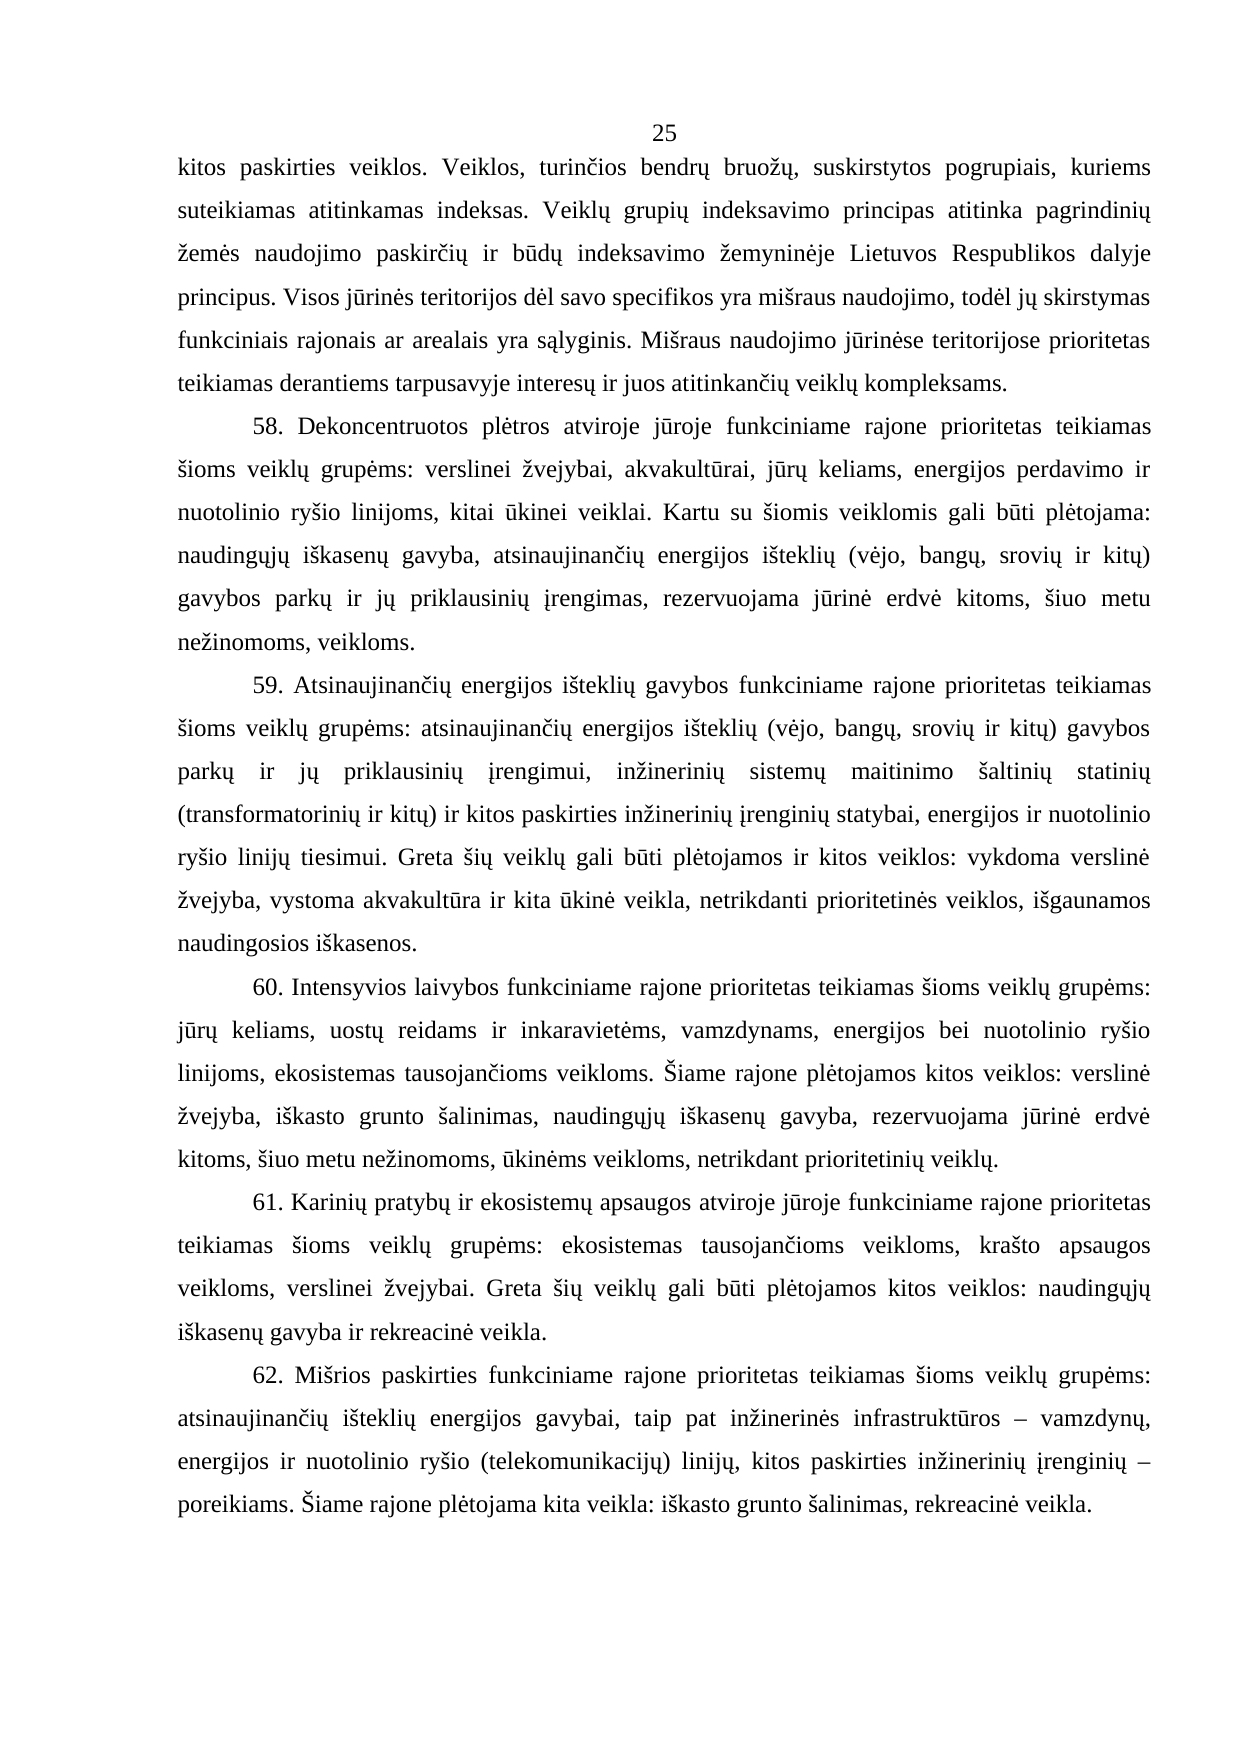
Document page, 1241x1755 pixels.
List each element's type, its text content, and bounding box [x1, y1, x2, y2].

text kitos paskirties veiklos. Veiklos, turinčios bendrų bruožų, suskirstytos pogrupiais, kuriems suteikiamas atitinkamas indeksas. Veiklų grupių indeksavimo principas atitinka pagrindinių žemės naudojimo paskirčių ir būdų indeksavimo žemyninėje Lietuvos Respublikos dalyje principus. Visos jūrinės teritorijos dėl savo specifikos yra mišraus naudojimo, todėl jų skirstymas funkciniais rajonais ar arealais yra sąlyginis. Mišraus naudojimo jūrinėse teritorijose prioritetas teikiamas derantiems tarpusavyje interesų ir juos atitinkančių veiklų kompleksams. [177, 152, 1152, 397]
text 62. Mišrios paskirties funkciniame rajone prioritetas teikiamas šioms veiklų grupėms: atsinaujinančių išteklių energijos gavybai, taip pat inžinerinės infrastruktūros – vamzdynų, energijos ir nuotolinio ryšio (telekomunikacijų) linijų, kitos paskirties inžinerinių įrenginių – poreikiams. Šiame rajone plėtojama kita veikla: iškasto grunto šalinimas, rekreacinė veikla. [177, 1360, 1152, 1518]
text 61. Karinių pratybų ir ekosistemų apsaugos atviroje jūroje funkciniame rajone prioritetas teikiamas šioms veiklų grupėms: ekosistemas tausojančioms veikloms, krašto apsaugos veikloms, verslinei žvejybai. Greta šių veiklų gali būti plėtojamos kitos veiklos: naudingųjų iškasenų gavyba ir rekreacinė veikla. [177, 1187, 1152, 1345]
text 58. Dekoncentruotos plėtros atviroje jūroje funkciniame rajone prioritetas teikiamas šioms veiklų grupėms: verslinei žvejybai, akvakultūrai, jūrų keliams, energijos perdavimo ir nuotolinio ryšio linijoms, kitai ūkinei veiklai. Kartu su šiomis veiklomis gali būti plėtojama: naudingųjų iškasenų gavyba, atsinaujinančių energijos išteklių (vėjo, bangų, srovių ir kitų) gavybos parkų ir jų priklausinių įrengimas, rezervuojama jūrinė erdvė kitoms, šiuo metu nežinomoms, veikloms. [177, 411, 1152, 655]
text 60. Intensyvios laivybos funkciniame rajone prioritetas teikiamas šioms veiklų grupėms: jūrų keliams, uostų reidams ir inkaravietėms, vamzdynams, energijos bei nuotolinio ryšio linijoms, ekosistemas tausojančioms veikloms. Šiame rajone plėtojamos kitos veiklos: verslinė žvejyba, iškasto grunto šalinimas, naudingųjų iškasenų gavyba, rezervuojama jūrinė erdvė kitoms, šiuo metu nežinomoms, ūkinėms veikloms, netrikdant prioritetinių veiklų. [177, 972, 1152, 1173]
text 59. Atsinaujinančių energijos išteklių gavybos funkciniame rajone prioritetas teikiamas šioms veiklų grupėms: atsinaujinančių energijos išteklių (vėjo, bangų, srovių ir kitų) gavybos parkų ir jų priklausinių įrengimui, inžinerinių sistemų maitinimo šaltinių statinių (transformatorinių ir kitų) ir kitos paskirties inžinerinių įrenginių statybai, energijos ir nuotolinio ryšio linijų tiesimui. Greta šių veiklų gali būti plėtojamos ir kitos veiklos: vykdoma verslinė žvejyba, vystoma akvakultūra ir kita ūkinė veikla, netrikdanti prioritetinės veiklos, išgaunamos naudingosios iškasenos. [177, 670, 1152, 957]
